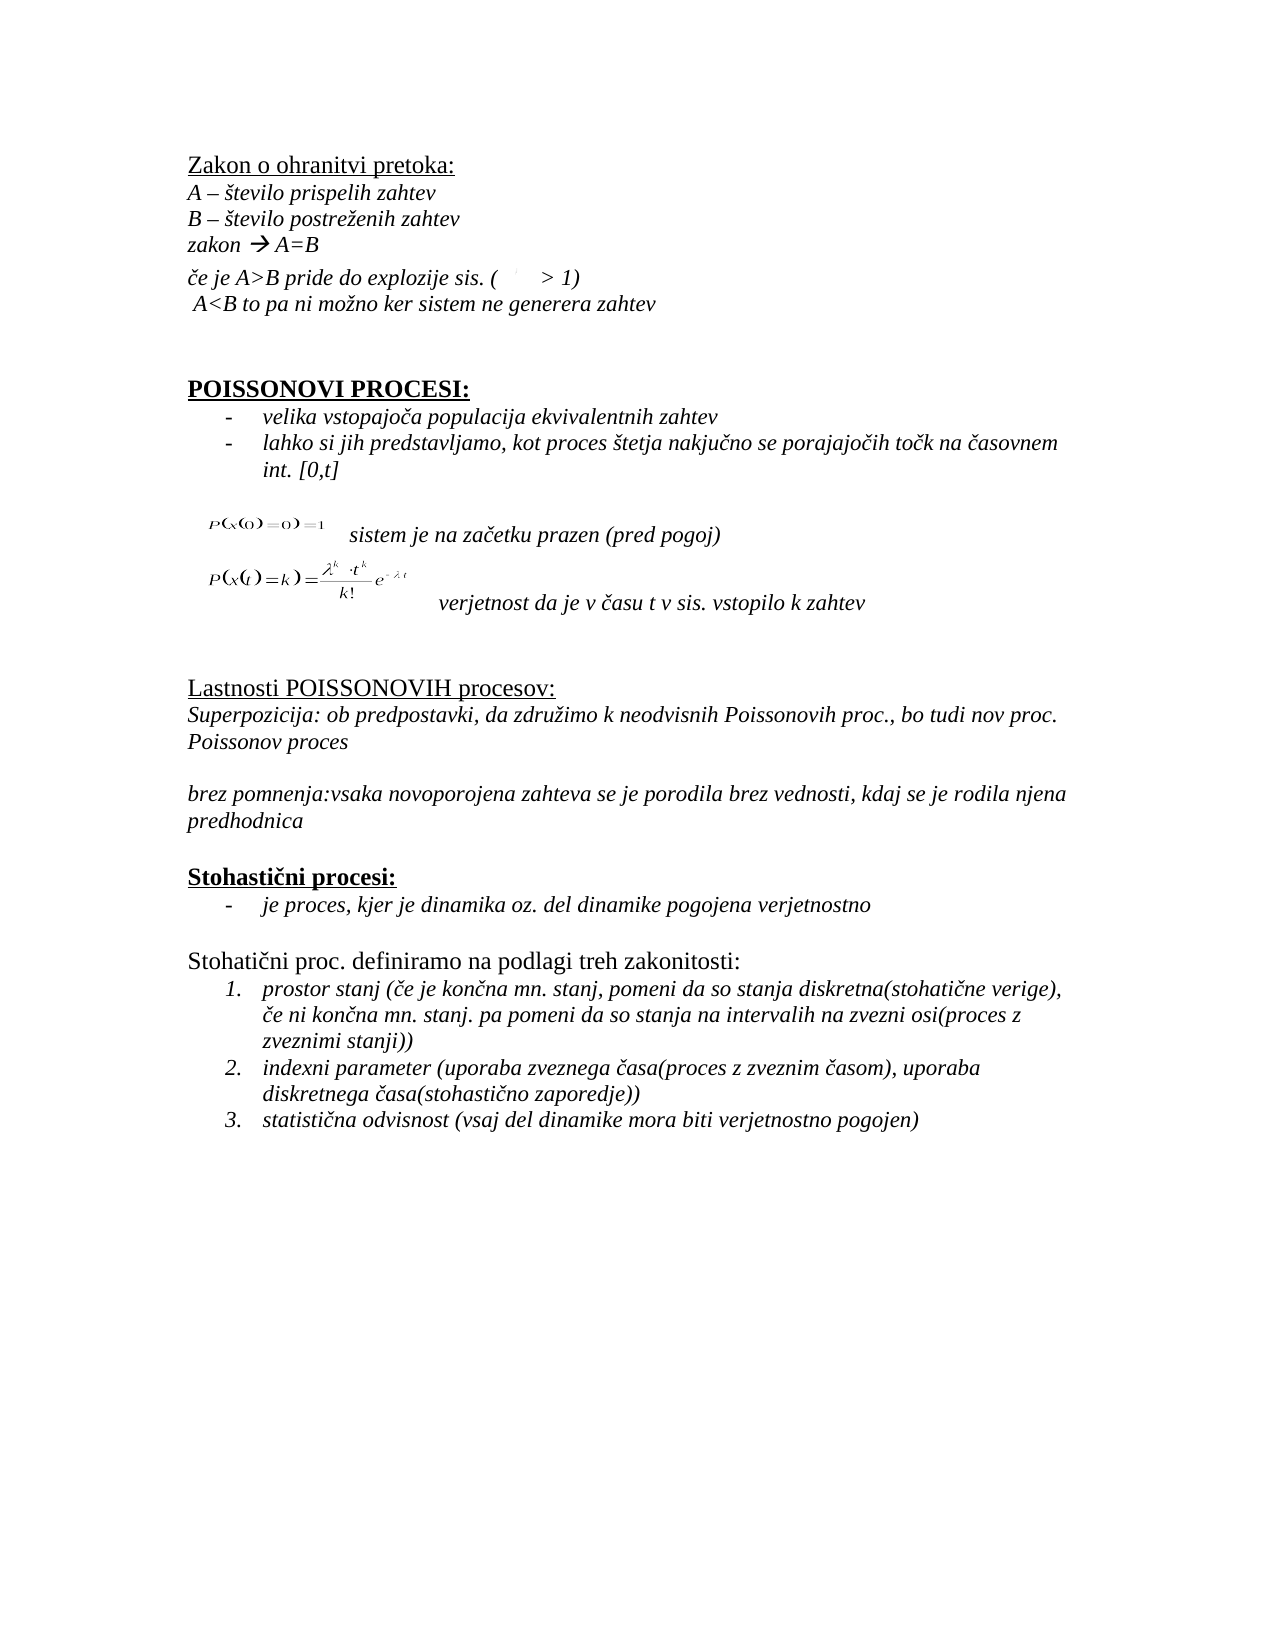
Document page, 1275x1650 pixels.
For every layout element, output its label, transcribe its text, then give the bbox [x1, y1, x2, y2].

text če je A>B pride do explozije sis. ( > 1) [187, 258, 1087, 290]
text Stohastični procesi: [187, 862, 1087, 891]
text sistem je na začetku prazen (pred pogoj) [187, 508, 1087, 547]
list velika vstopajoča populacija ekvivalentnih zahtev [225, 403, 1087, 429]
list lahko si jih predstavljamo, kot proces štetja nakjučno se porajajočih točk na časovnem int. [0,t] [225, 429, 1087, 482]
text POISSONOVI PROCESI: [187, 374, 1087, 403]
list je proces, kjer je dinamika oz. del dinamike pogojena verjetnostno [225, 891, 1087, 917]
text A – število prispelih zahtev [187, 179, 1087, 205]
text Lastnosti POISSONOVIH procesov: [187, 673, 1087, 701]
text B – število postreženih zahtev [187, 205, 1087, 231]
text Stohatični proc. definiramo na podlagi treh zakonitosti: [187, 946, 1087, 974]
text A<B to pa ni možno ker sistem ne generera zahtev [187, 290, 1087, 317]
list statistična odvisnost (vsaj del dinamike mora biti verjetnostno pogojen) [225, 1106, 1087, 1133]
text verjetnost da je v času t v sis. vstopilo k zahtev [187, 547, 1087, 615]
text Zakon o ohranitvi pretoka: [187, 150, 1087, 179]
list prostor stanj (če je končna mn. stanj, pomeni da so stanja diskretna(stohatične verige), če ni končna mn. stanj. pa pomeni da so stanja na intervalih na zvezni osi(proces z zveznimi stanji)) [225, 974, 1087, 1054]
text Superpozicija: ob predpostavki, da združimo k neodvisnih Poissonovih proc., bo tudi nov proc. Poissonov proces [187, 701, 1087, 754]
text zakon  A=B [187, 231, 1087, 258]
text brez pomnenja:vsaka novoporojena zahteva se je porodila brez vednosti, kdaj se je rodila njena predhodnica [187, 781, 1087, 833]
list indexni parameter (uporaba zveznega časa(proces z zveznim časom), uporaba diskretnega časa(stohastično zaporedje)) [225, 1054, 1087, 1106]
